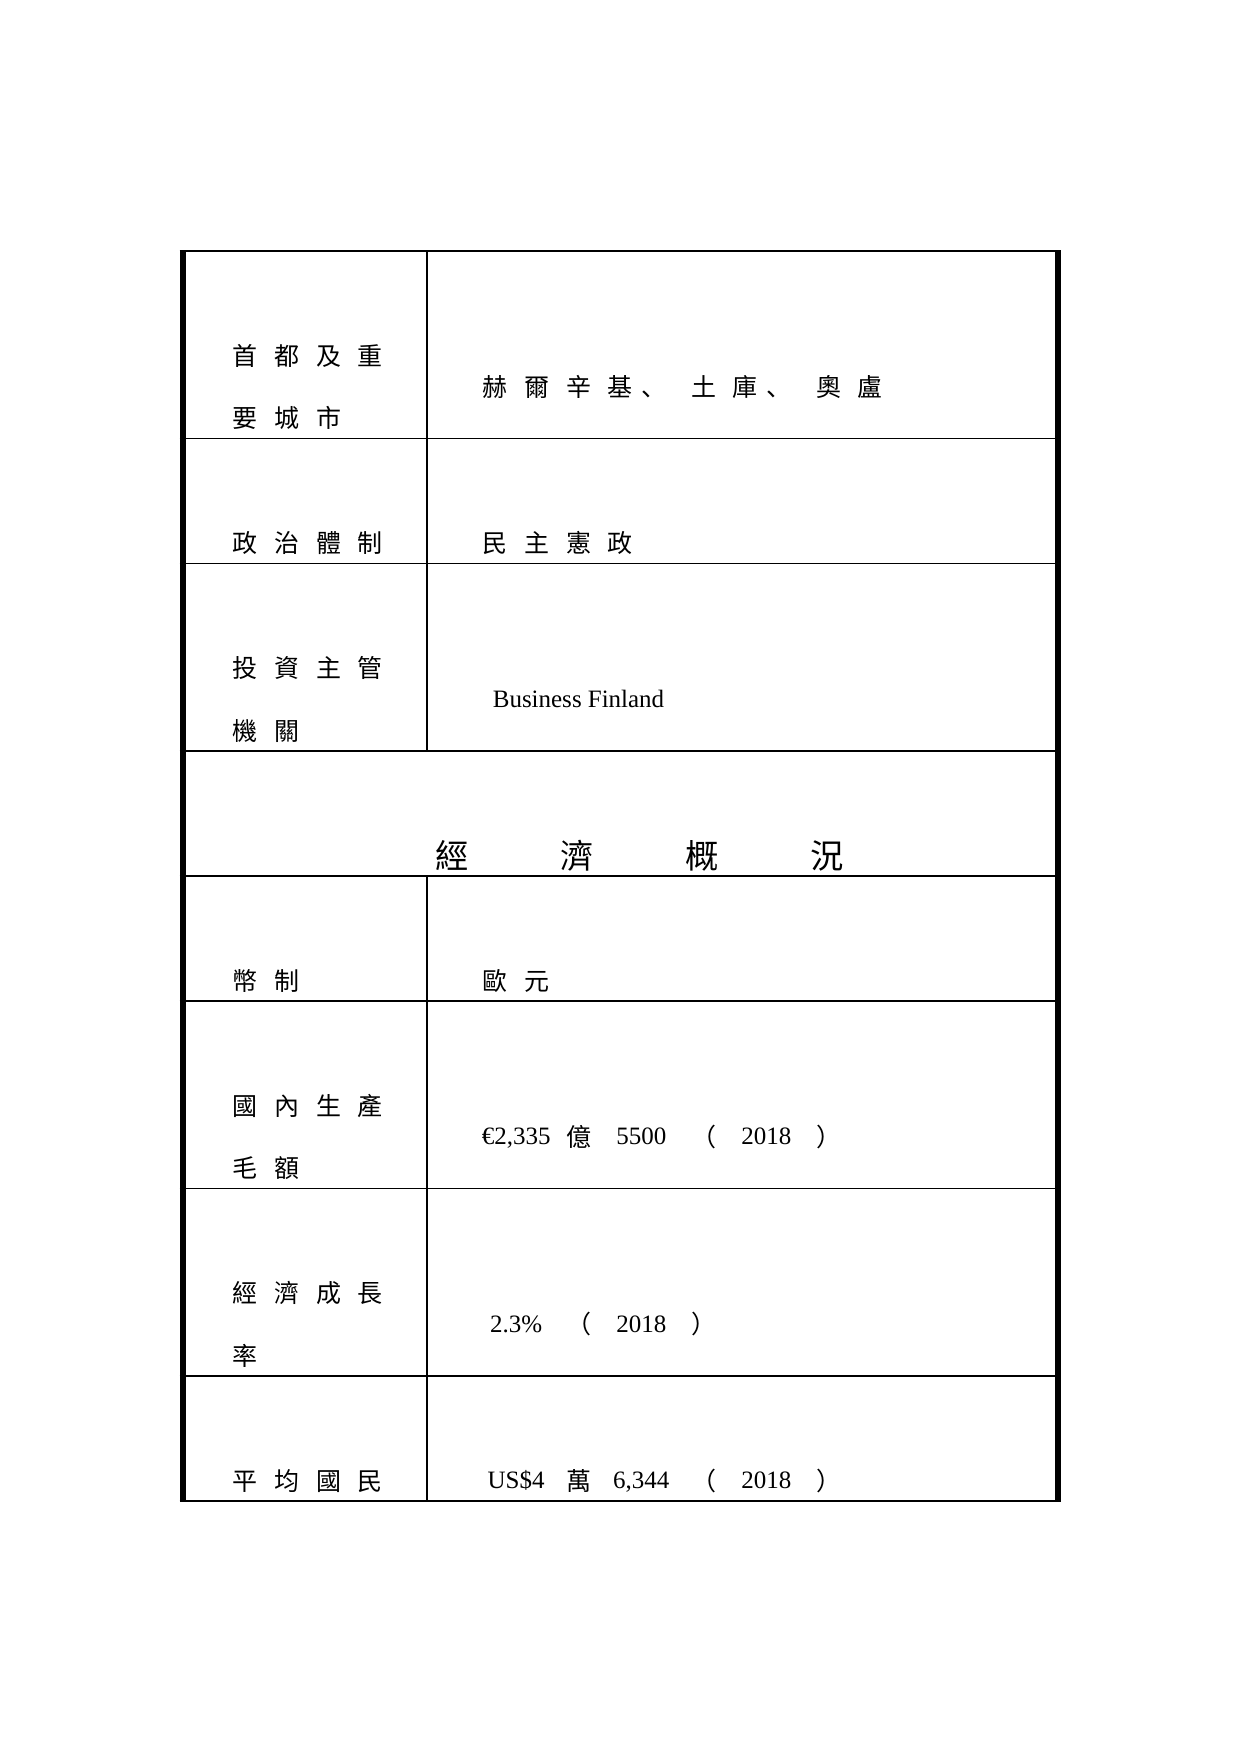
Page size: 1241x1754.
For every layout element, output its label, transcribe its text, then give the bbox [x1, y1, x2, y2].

table_cell US$4萬6,344（2018） [428, 1377, 1055, 1500]
table_cell 政治體制 [186, 439, 426, 563]
table_cell 國內生產毛額 [186, 1002, 426, 1188]
table_cell 投資主管機關 [186, 564, 426, 750]
table_cell €2,335億5500（2018） [428, 1002, 1055, 1188]
table_cell 赫爾辛基、土庫、奧盧 [428, 252, 1055, 438]
table_cell 歐元 [428, 877, 1055, 1000]
table_cell 平均國民 [186, 1377, 426, 1500]
table_cell 民主憲政 [428, 439, 1055, 563]
table_cell 幣制 [186, 877, 426, 1000]
table_cell 經濟成長率 [186, 1189, 426, 1375]
table_cell 2.3%（2018） [428, 1189, 1055, 1375]
table_cell 經 濟 概 況 [186, 752, 1055, 875]
table_cell Business Finland [428, 564, 1055, 750]
table_cell 首都及重要城市 [186, 252, 426, 438]
